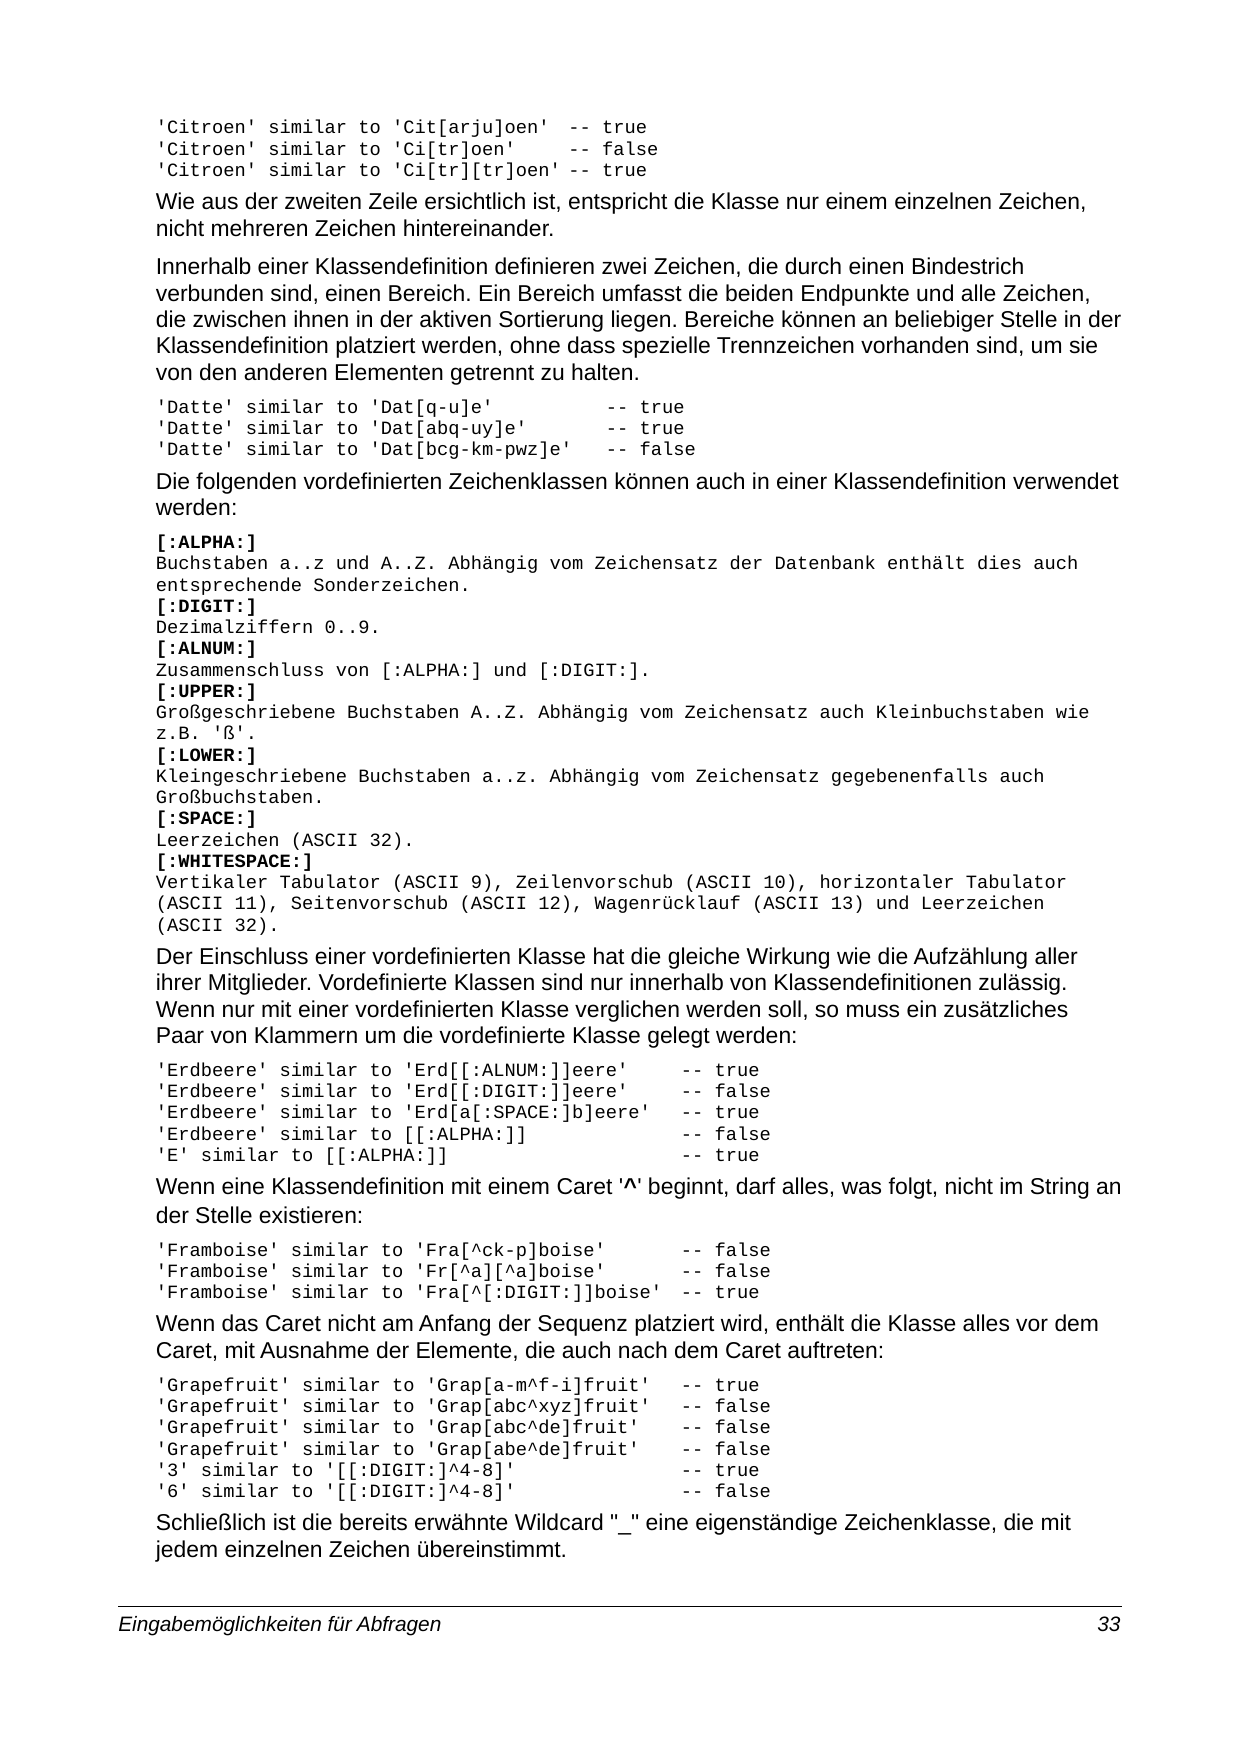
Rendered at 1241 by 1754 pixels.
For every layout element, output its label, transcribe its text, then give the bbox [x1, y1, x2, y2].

text [:SPACE:] [156, 809, 1122, 830]
text 'Erdbeere' similar to 'Erd[a[:SPACE:]b]eere' -- true [156, 1103, 1122, 1124]
text 'Erdbeere' similar to [[:ALPHA:]] -- false [156, 1124, 1122, 1146]
text Buchstaben a..z und A..Z. Abhängig vom Zeichensatz der Datenbank enthält dies auch entsprechende Sonderzeichen. [156, 554, 1122, 597]
text Schließlich ist die bereits erwähnte Wildcard "_" eine eigenständige Zeichenklasse, die mit jedem einzelnen Zeichen übereinstimmt. [156, 1509, 1122, 1562]
text 'Grapefruit' similar to 'Grap[a-m^f-i]fruit' -- true [156, 1376, 1122, 1397]
text Die folgenden vordefinierten Zeichenklassen können auch in einer Klassendefinition verwendet werden: [156, 468, 1122, 520]
text Wenn das Caret nicht am Anfang der Sequenz platziert wird, enthält die Klasse alles vor dem Caret, mit Ausnahme der Elemente, die auch nach dem Caret auftreten: [156, 1310, 1122, 1363]
text Innerhalb einer Klassendefinition definieren zwei Zeichen, die durch einen Bindestrich verbunden sind, einen Bereich. Ein Bereich umfasst die beiden Endpunkte und alle Zeichen, die zwischen ihnen in der aktiven Sortierung liegen. Bereiche können an beliebiger Stelle in der Klassendefinition platziert werden, ohne dass spezielle Trennzeichen vorhanden sind, um sie von den anderen Elementen getrennt zu halten. [156, 253, 1122, 385]
text Dezimalziffern 0..9. [156, 618, 1122, 639]
text 'Grapefruit' similar to 'Grap[abc^de]fruit' -- false [156, 1418, 1122, 1439]
text 'Citroen' similar to 'Ci[tr][tr]oen' -- true [156, 161, 1122, 182]
text Vertikaler Tabulator (ASCII 9), Zeilenvorschub (ASCII 10), horizontaler Tabulator (ASCII 11), Seitenvorschub (ASCII 12), Wagenrücklauf (ASCII 13) und Leerzeichen (ASCII 32). [156, 873, 1122, 937]
text 'Framboise' similar to 'Fr[^a][^a]boise' -- false [156, 1262, 1122, 1283]
text 'Datte' similar to 'Dat[bcg-km-pwz]e' -- false [156, 440, 1122, 461]
text [:ALNUM:] [156, 639, 1122, 660]
text Großgeschriebene Buchstaben A..Z. Abhängig vom Zeichensatz auch Kleinbuchstaben wie z.B. 'ß'. [156, 703, 1122, 745]
text 'Citroen' similar to 'Ci[tr]oen' -- false [156, 139, 1122, 161]
text 'Datte' similar to 'Dat[q-u]e' -- true [156, 398, 1122, 419]
text '6' similar to '[[:DIGIT:]^4-8]' -- false [156, 1482, 1122, 1503]
text 'Erdbeere' similar to 'Erd[[:DIGIT:]]eere' -- false [156, 1082, 1122, 1103]
text Leerzeichen (ASCII 32). [156, 830, 1122, 852]
text 'E' similar to [[:ALPHA:]] -- true [156, 1146, 1122, 1167]
text [:ALPHA:] [156, 533, 1122, 554]
text 'Grapefruit' similar to 'Grap[abc^xyz]fruit' -- false [156, 1397, 1122, 1418]
text 'Framboise' similar to 'Fra[^[:DIGIT:]]boise' -- true [156, 1283, 1122, 1304]
text Kleingeschriebene Buchstaben a..z. Abhängig vom Zeichensatz gegebenenfalls auch Großbuchstaben. [156, 767, 1122, 809]
text Wenn eine Klassendefinition mit einem Caret '^' beginnt, darf alles, was folgt, nicht im String an der Stelle existieren: [156, 1173, 1122, 1228]
text 'Datte' similar to 'Dat[abq-uy]e' -- true [156, 419, 1122, 440]
text 'Citroen' similar to 'Cit[arju]oen' -- true [156, 118, 1122, 139]
text 'Erdbeere' similar to 'Erd[[:ALNUM:]]eere' -- true [156, 1061, 1122, 1082]
text [:WHITESPACE:] [156, 852, 1122, 873]
text '3' similar to '[[:DIGIT:]^4-8]' -- true [156, 1461, 1122, 1482]
text 'Framboise' similar to 'Fra[^ck-p]boise' -- false [156, 1240, 1122, 1262]
text [:UPPER:] [156, 682, 1122, 703]
text [:DIGIT:] [156, 597, 1122, 618]
text 'Grapefruit' similar to 'Grap[abe^de]fruit' -- false [156, 1439, 1122, 1461]
text Wie aus der zweiten Zeile ersichtlich ist, entspricht die Klasse nur einem einzelnen Zeichen, nicht mehreren Zeichen hintereinander. [156, 188, 1122, 241]
text Der Einschluss einer vordefinierten Klasse hat die gleiche Wirkung wie die Aufzählung aller ihrer Mitglieder. Vordefinierte Klassen sind nur innerhalb von Klassendefinitionen zulässig. Wenn nur mit einer vordefinierten Klasse verglichen werden soll, so muss ein zusätzliches Paar von Klammern um die vordefinierte Klasse gelegt werden: [156, 943, 1122, 1048]
text [:LOWER:] [156, 745, 1122, 767]
text Zusammenschluss von [:ALPHA:] und [:DIGIT:]. [156, 660, 1122, 682]
